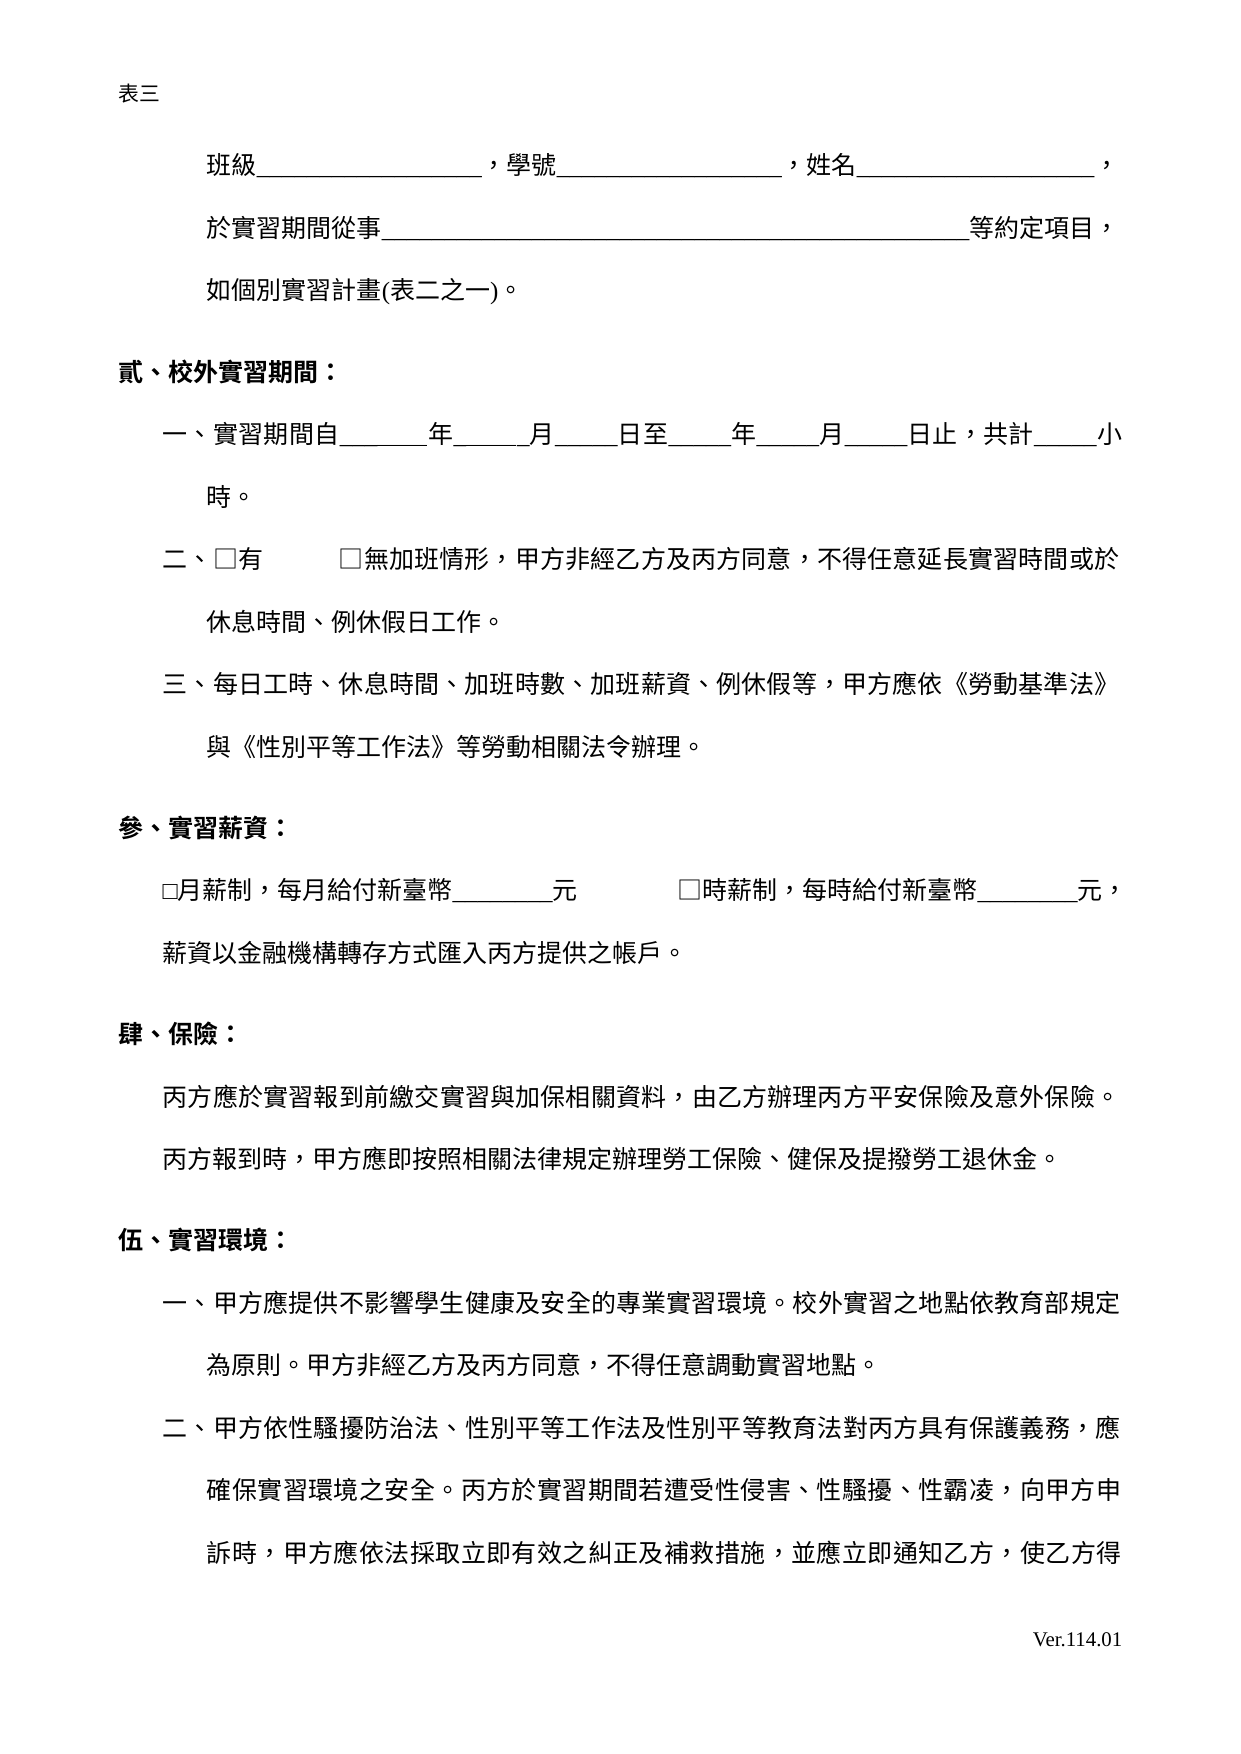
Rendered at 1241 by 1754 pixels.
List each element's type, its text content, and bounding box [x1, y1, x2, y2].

text 薪資以金融機構轉存方式匯入丙方提供之帳戶。 [162, 910, 1122, 972]
text 伍、實習環境： [118, 1197, 1122, 1260]
text 一、甲方應提供不影響學生健康及安全的專業實習環境。校外實習之地點依教育部規定為原則。甲方非經乙方及丙方同意，不得任意調動實習地點。 [162, 1260, 1122, 1385]
text 肆、保險： [118, 991, 1122, 1053]
text 一、實習期間自___＿＿年_＿＿_月_____日至_____年_____月_____日止，共計_____小時。 [162, 391, 1122, 516]
text 三、每日工時、休息時間、加班時數、加班薪資、例休假等，甲方應依《勞動基準法》與《性別平等工作法》等勞動相關法令辦理。 [162, 641, 1122, 766]
text 參、實習薪資： [118, 785, 1122, 847]
text □月薪制，每月給付新臺幣________元 □時薪制，每時給付新臺幣________元， [162, 847, 1122, 910]
text 貳、校外實習期間： [118, 328, 1122, 391]
text 班級__________________，學號__________________，姓名___________________，於實習期間從事_______________________________________________等約定項目，如個別實習計畫(表二之一)。 [162, 122, 1122, 310]
text 二、甲方依性騷擾防治法、性別平等工作法及性別平等教育法對丙方具有保護義務，應確保實習環境之安全。丙方於實習期間若遭受性侵害、性騷擾、性霸凌，向甲方申訴時，甲方應依法採取立即有效之糾正及補救措施，並應立即通知乙方，使乙方得 [162, 1385, 1122, 1572]
text 二、□有 □無加班情形，甲方非經乙方及丙方同意，不得任意延長實習時間或於休息時間、例休假日工作。 [162, 516, 1122, 641]
text 丙方應於實習報到前繳交實習與加保相關資料，由乙方辦理丙方平安保險及意外保險。丙方報到時，甲方應即按照相關法律規定辦理勞工保險、健保及提撥勞工退休金。 [162, 1053, 1122, 1178]
